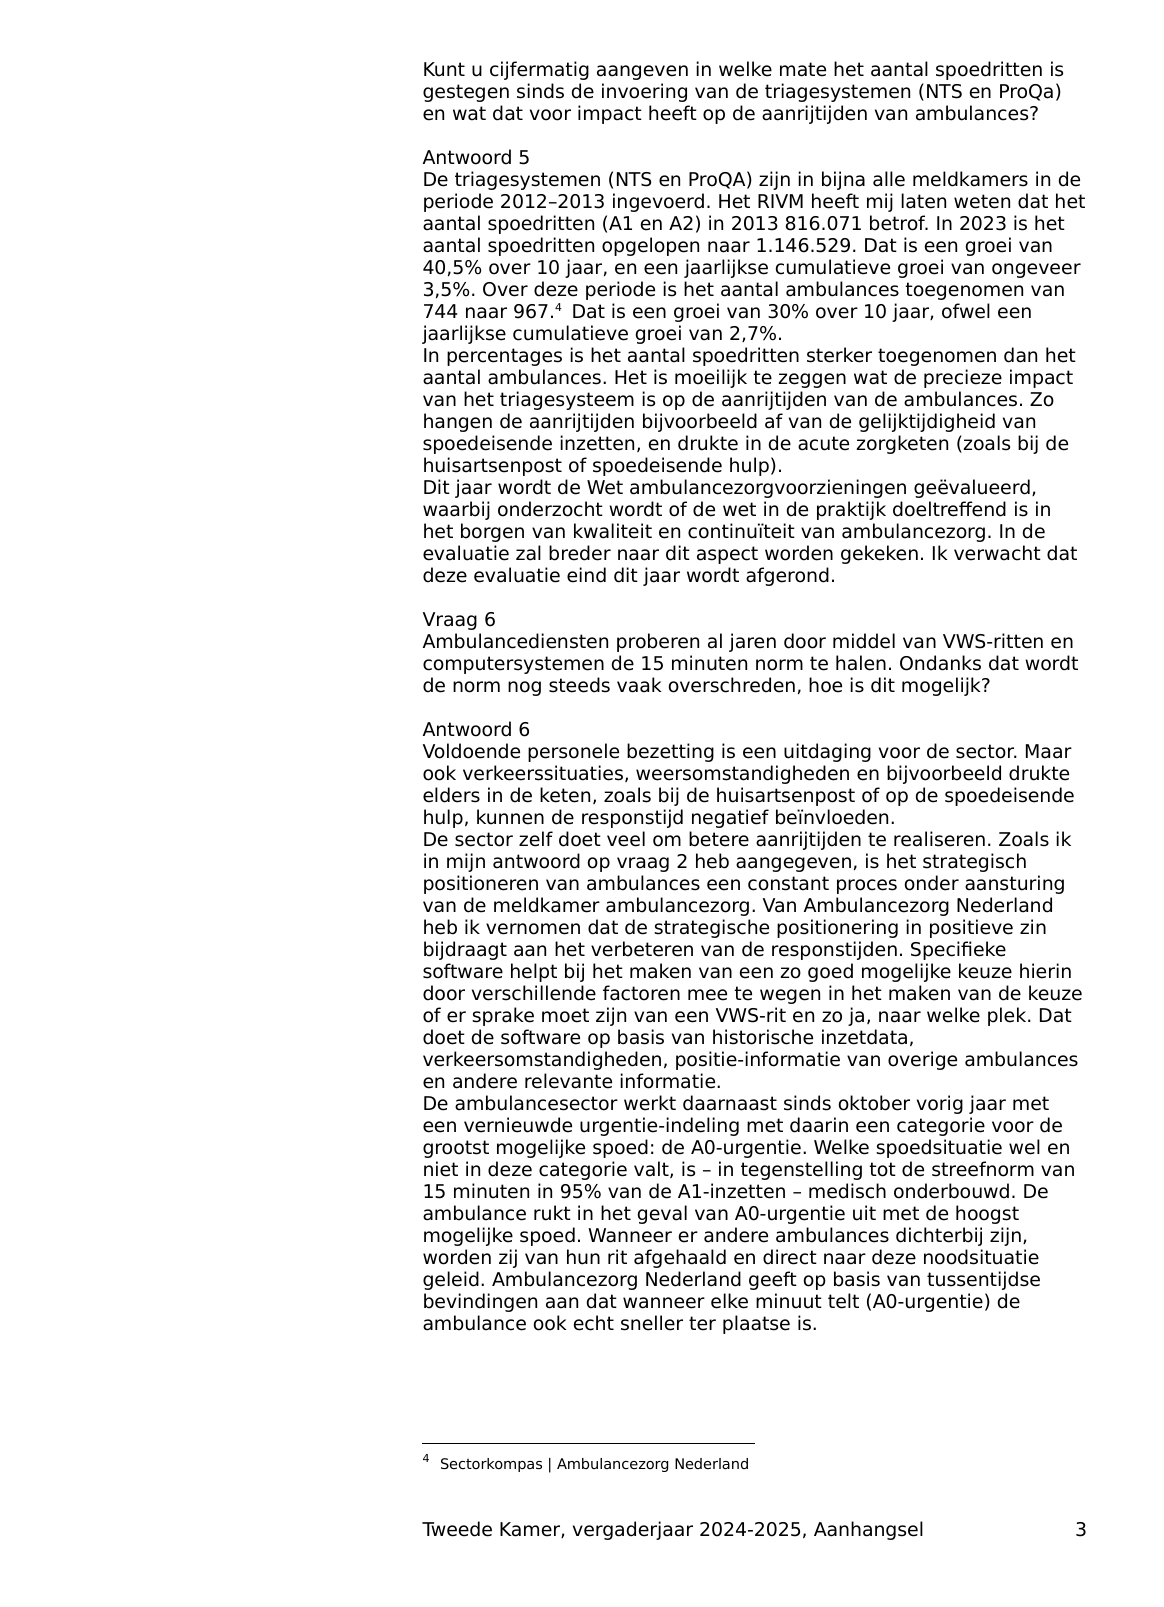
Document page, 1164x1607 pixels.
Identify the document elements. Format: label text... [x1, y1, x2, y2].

text Voldoende personele bezetting is een uitdaging voor de sector. Maar ook verkeerssituaties, weersomstandigheden en bijvoorbeeld drukte elders in de keten, zoals bij de huisartsenpost of op de spoedeisende hulp, kunnen de responstijd negatief beïnvloeden. [422, 741, 1087, 829]
text Sectorkompas | Ambulancezorg Nederland [422, 1452, 1087, 1474]
text De sector zelf doet veel om betere aanrijtijden te realiseren. Zoals ik in mijn antwoord op vraag 2 heb aangegeven, is het strategisch positioneren van ambulances een constant proces onder aansturing van de meldkamer ambulancezorg. Van Ambulancezorg Nederland heb ik vernomen dat de strategische positionering in positieve zin bijdraagt aan het verbeteren van de responstijden. Specifieke software helpt bij het maken van een zo goed mogelijke keuze hierin door verschillende factoren mee te wegen in het maken van de keuze of er sprake moet zijn van een VWS-rit en zo ja, naar welke plek. Dat doet de software op basis van historische inzetdata, verkeersomstandigheden, positie-informatie van overige ambulances en andere relevante informatie. [422, 829, 1087, 1093]
text Dit jaar wordt de Wet ambulancezorgvoorzieningen geëvalueerd, waarbij onderzocht wordt of de wet in de praktijk doeltreffend is in het borgen van kwaliteit en continuïteit van ambulancezorg. In de evaluatie zal breder naar dit aspect worden gekeken. Ik verwacht dat deze evaluatie eind dit jaar wordt afgerond. [422, 477, 1087, 587]
text Antwoord 5 [422, 147, 1087, 169]
text In percentages is het aantal spoedritten sterker toegenomen dan het aantal ambulances. Het is moeilijk te zeggen wat de precieze impact van het triagesysteem is op de aanrijtijden van de ambulances. Zo hangen de aanrijtijden bijvoorbeeld af van de gelijktijdigheid van spoedeisende inzetten, en drukte in de acute zorgketen (zoals bij de huisartsenpost of spoedeisende hulp). [422, 345, 1087, 477]
text Ambulancediensten proberen al jaren door middel van VWS-ritten en computersystemen de 15 minuten norm te halen. Ondanks dat wordt de norm nog steeds vaak overschreden, hoe is dit mogelijk? [422, 631, 1087, 697]
text Kunt u cijfermatig aangeven in welke mate het aantal spoedritten is gestegen sinds de invoering van de triagesystemen (NTS en ProQa) en wat dat voor impact heeft op de aanrijtijden van ambulances? [422, 59, 1087, 125]
text De ambulancesector werkt daarnaast sinds oktober vorig jaar met een vernieuwde urgentie-indeling met daarin een categorie voor de grootst mogelijke spoed: de A0-urgentie. Welke spoedsituatie wel en niet in deze categorie valt, is – in tegenstelling tot de streefnorm van 15 minuten in 95% van de A1-inzetten – medisch onderbouwd. De ambulance rukt in het geval van A0-urgentie uit met de hoogst mogelijke spoed. Wanneer er andere ambulances dichterbij zijn, worden zij van hun rit afgehaald en direct naar deze noodsituatie geleid. Ambulancezorg Nederland geeft op basis van tussentijdse bevindingen aan dat wanneer elke minuut telt (A0-urgentie) de ambulance ook echt sneller ter plaatse is. [422, 1093, 1087, 1334]
text Antwoord 6 [422, 719, 1087, 741]
text Vraag 6 [422, 609, 1087, 631]
text De triagesystemen (NTS en ProQA) zijn in bijna alle meldkamers in de periode 2012–2013 ingevoerd. Het RIVM heeft mij laten weten dat het aantal spoedritten (A1 en A2) in 2013 816.071 betrof. In 2023 is het aantal spoedritten opgelopen naar 1.146.529. Dat is een groei van 40,5% over 10 jaar, en een jaarlijkse cumulatieve groei van ongeveer 3,5%. Over deze periode is het aantal ambulances toegenomen van 744 naar 967. Dat is een groei van 30% over 10 jaar, ofwel een jaarlijkse cumulatieve groei van 2,7%. [422, 169, 1087, 345]
